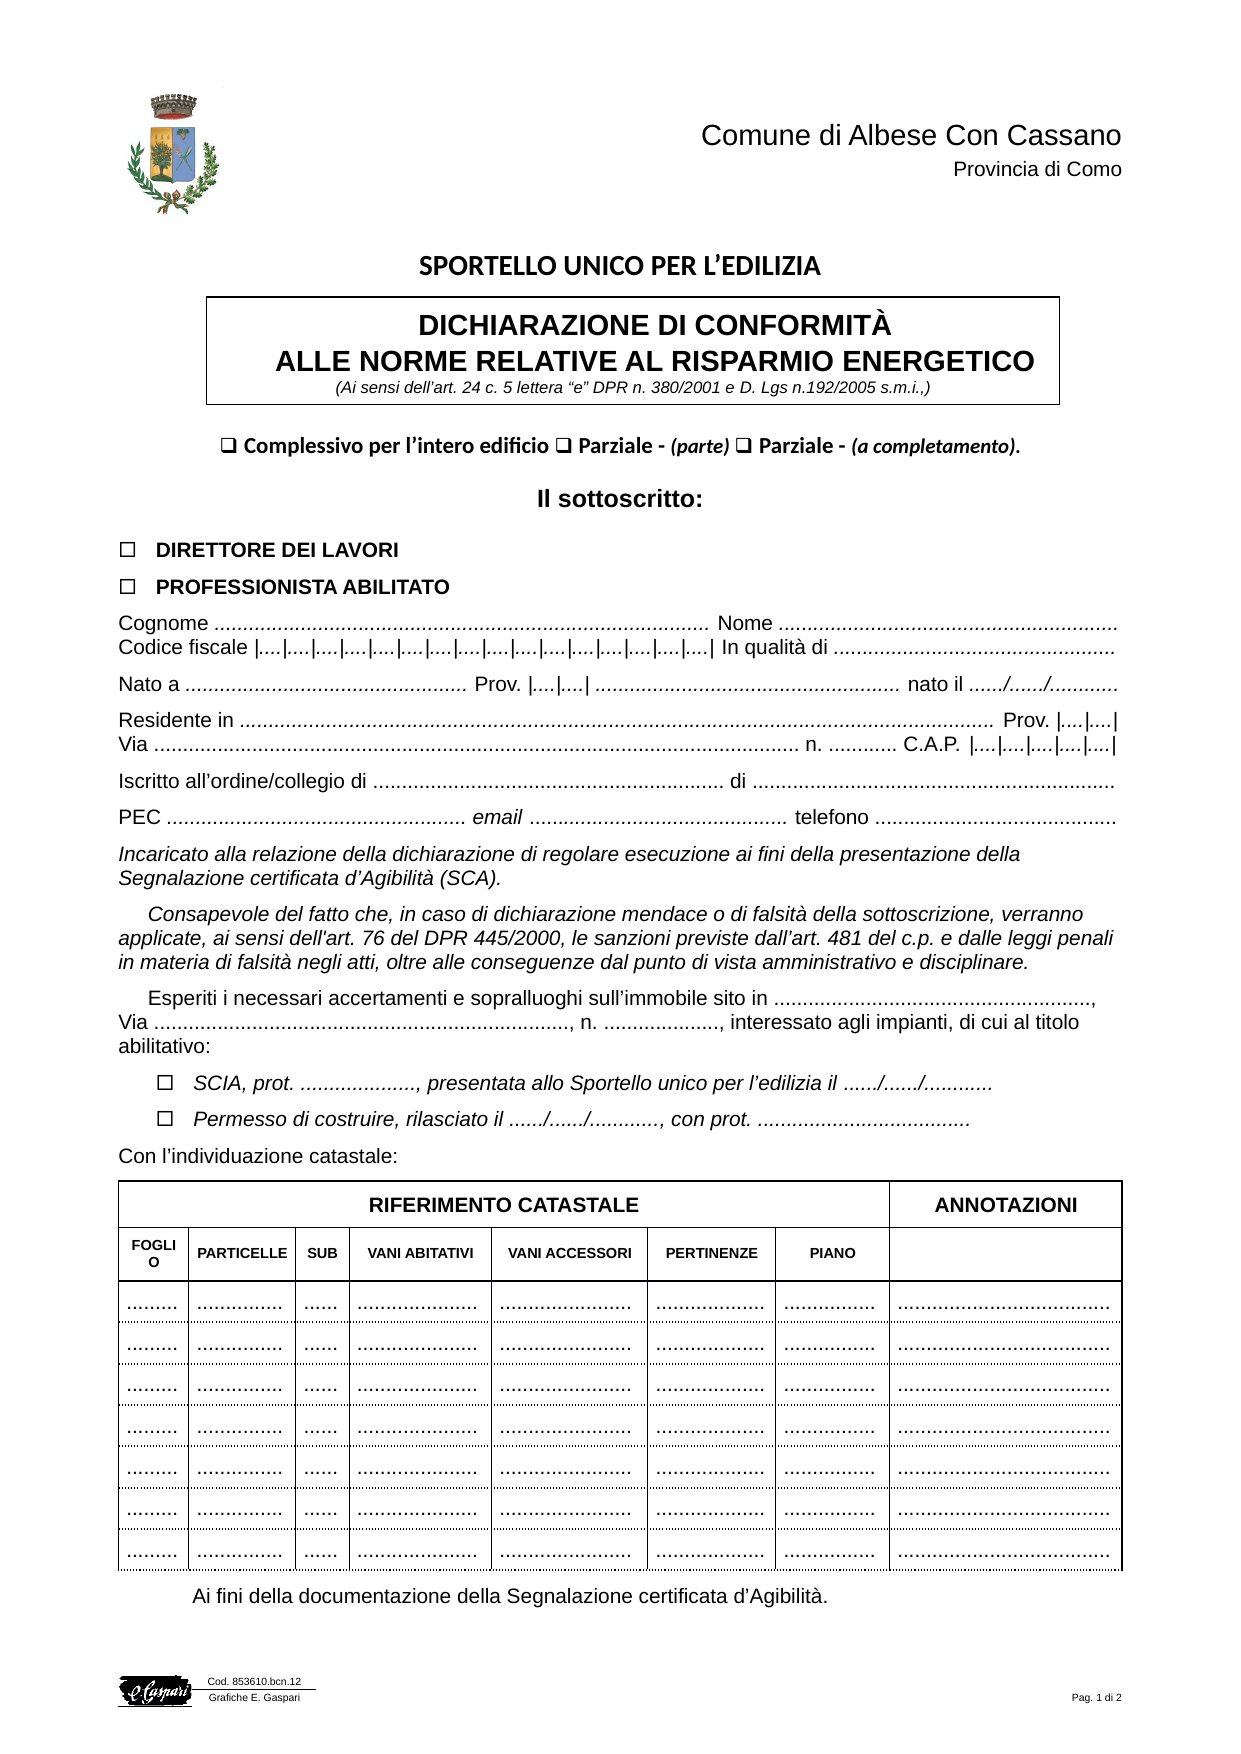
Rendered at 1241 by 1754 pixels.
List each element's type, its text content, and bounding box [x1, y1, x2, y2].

table_cell ................... [648, 1321, 775, 1362]
table_cell ............... [189, 1487, 295, 1528]
table_cell ................... [648, 1363, 775, 1404]
table_cell ....................... [492, 1487, 647, 1528]
table_cell ............... [189, 1528, 295, 1569]
table_cell ................... [648, 1487, 775, 1528]
table_header RIFERIMENTO CATASTALE [119, 1182, 889, 1227]
table_cell ....................... [492, 1528, 647, 1569]
table_cell ...... [296, 1363, 349, 1404]
table_cell ......... [119, 1282, 188, 1321]
text Esperiti i necessari accertamenti e sopralluoghi sull’immobile sito in ......................................................., Via ........................................................................, n. ...................., interessato agli impianti, di cui al titolo abilitativo: [118, 986, 1122, 1058]
table_cell ..................... [350, 1321, 491, 1362]
table_cell ................ [776, 1282, 889, 1321]
table_cell ....................... [492, 1404, 647, 1445]
table_cell SUB [296, 1228, 349, 1280]
table_cell FOGLIO [119, 1228, 188, 1280]
picture [118, 1674, 192, 1706]
text Nato a ................................................. Prov. |....|....| ..................................................... nato il ....../....../............ [118, 672, 1122, 696]
table_cell ......... [119, 1445, 188, 1487]
table_cell ..................................... [890, 1282, 1121, 1321]
table_cell ..................................... [890, 1487, 1121, 1528]
table_cell ....................... [492, 1363, 647, 1404]
table_cell ................... [648, 1282, 775, 1321]
table_cell ..................... [350, 1282, 491, 1321]
table_cell ..................... [350, 1487, 491, 1528]
table_cell ................ [776, 1445, 889, 1487]
text Consapevole del fatto che, in caso di dichiarazione mendace o di falsità della sottoscrizione, verranno applicate, ai sensi dell'art. 76 del DPR 445/2000, le sanzioni previste dall’art. 481 del c.p. e dalle leggi penali in materia di falsità negli atti, oltre alle conseguenze dal punto di vista amministrativo e disciplinare. [118, 902, 1122, 974]
picture [122, 87, 224, 219]
table_cell ....................... [492, 1321, 647, 1362]
table_cell ...... [296, 1282, 349, 1321]
table_cell ...... [296, 1487, 349, 1528]
list Permesso di costruire, rilasciato il ....../....../............, con prot. ..................................... [156, 1107, 1122, 1131]
table_cell ................ [776, 1487, 889, 1528]
table_cell ..................... [350, 1445, 491, 1487]
table_cell ......... [119, 1321, 188, 1362]
table_cell ............... [189, 1445, 295, 1487]
text Con l’individuazione catastale: [118, 1144, 1122, 1168]
text Provincia di Como [224, 157, 1122, 181]
table_cell ..................................... [890, 1528, 1121, 1569]
table_cell ..................................... [890, 1363, 1121, 1404]
table_cell VANI ABITATIVI [350, 1228, 491, 1280]
list PROFESSIONISTA ABILITATO [118, 574, 1122, 599]
table_cell ...... [296, 1528, 349, 1569]
text Iscritto all’ordine/collegio di ............................................................. di ............................................................... [118, 768, 1122, 792]
table_cell ......... [119, 1528, 188, 1569]
table_cell PIANO [776, 1228, 889, 1280]
table_cell PARTICELLE [189, 1228, 295, 1280]
table_cell ................ [776, 1528, 889, 1569]
table_cell ...... [296, 1445, 349, 1487]
text  Complessivo per l’intero edificio  Parziale - (parte)  Parziale - (a completamento). [118, 431, 1122, 459]
table_header ANNOTAZIONI [890, 1182, 1121, 1227]
table_cell ..................................... [890, 1404, 1121, 1445]
table_cell ................ [776, 1321, 889, 1362]
table_cell ................ [776, 1363, 889, 1404]
table_cell ..................... [350, 1404, 491, 1445]
table_cell ...... [296, 1404, 349, 1445]
table_cell ............... [189, 1363, 295, 1404]
table_cell [890, 1228, 1121, 1280]
table_cell ............... [189, 1282, 295, 1321]
list SCIA, prot. ...................., presentata allo Sportello unico per l’edilizia il ....../....../............ [156, 1071, 1122, 1094]
text Incaricato alla relazione della dichiarazione di regolare esecuzione ai fini della presentazione della Segnalazione certificata d’Agibilità (SCA). [118, 841, 1122, 889]
text Ai fini della documentazione della Segnalazione certificata d’Agibilità. [118, 1584, 1122, 1608]
table_cell VANI ACCESSORI [492, 1228, 647, 1280]
table_cell ................... [648, 1528, 775, 1569]
table_cell ......... [119, 1404, 188, 1445]
table_cell ..................... [350, 1363, 491, 1404]
text Cognome ...................................................................................... Nome ........................................................... Codice fiscale |....|....|....|....|....|....|....|....|....|....|....|....|....|....|....|....| In qualità di ................................................. [118, 611, 1122, 659]
table_cell PERTINENZE [648, 1228, 775, 1280]
table_cell ......... [119, 1363, 188, 1404]
table_cell ..................................... [890, 1445, 1121, 1487]
table_cell ...... [296, 1321, 349, 1362]
table_cell ....................... [492, 1282, 647, 1321]
table_cell ................ [776, 1404, 889, 1445]
table_cell ............... [189, 1404, 295, 1445]
text PEC .................................................... email ............................................. telefono .......................................... [118, 805, 1122, 829]
table_cell ....................... [492, 1445, 647, 1487]
subtitle SPORTELLO UNICO PER L’EDILIZIA [118, 247, 1122, 282]
list DIRETTORE DEI LAVORI [118, 538, 1122, 562]
table_cell ................... [648, 1404, 775, 1445]
table_cell ..................................... [890, 1321, 1121, 1362]
text Il sottoscritto: [118, 484, 1122, 513]
table_cell ............... [189, 1321, 295, 1362]
text Comune di Albese Con Cassano [224, 118, 1122, 152]
table_cell ......... [119, 1487, 188, 1528]
table_cell ................... [648, 1445, 775, 1487]
text Residente in ................................................................................................................................... Prov. |....|....| Via ................................................................................................................ n. ............ C.A.P. |....|....|....|....|....| [118, 708, 1122, 756]
table_cell ..................... [350, 1528, 491, 1569]
